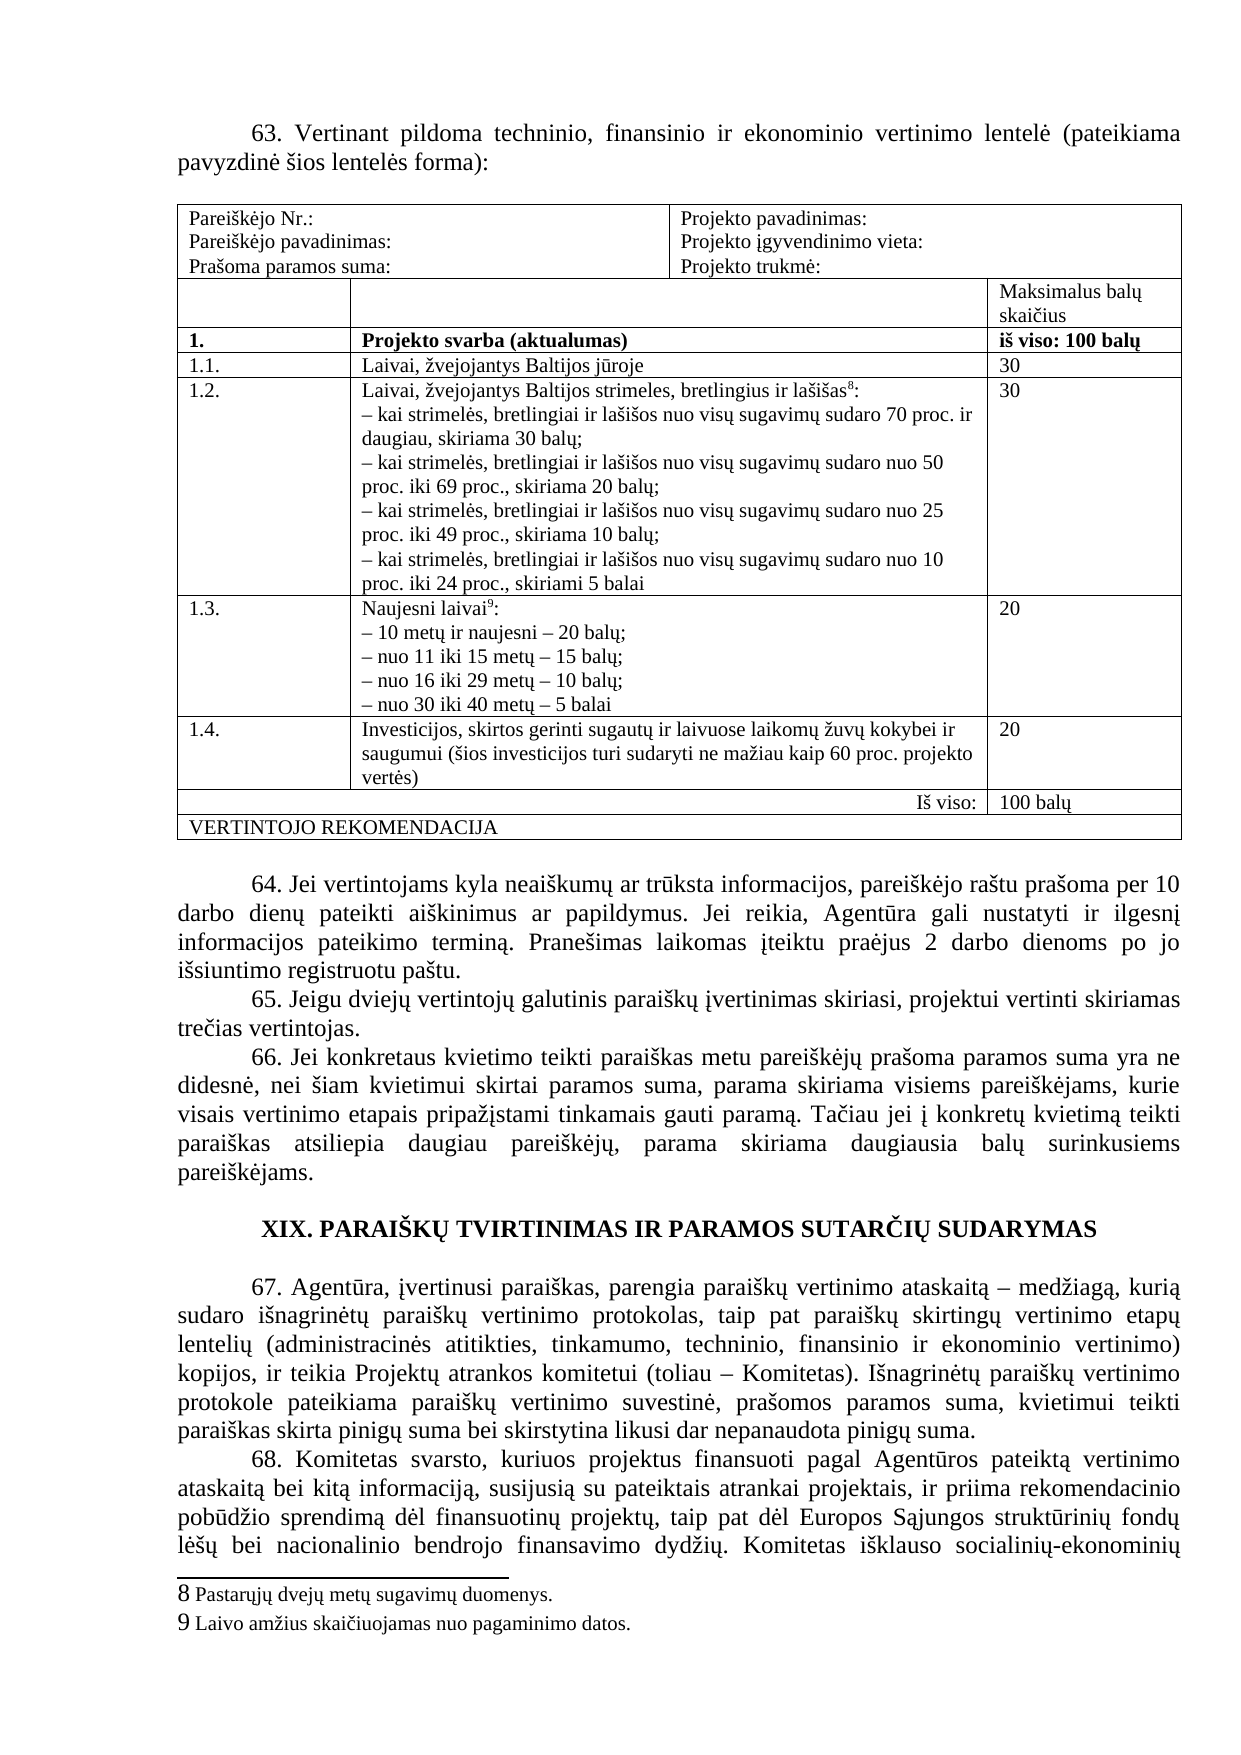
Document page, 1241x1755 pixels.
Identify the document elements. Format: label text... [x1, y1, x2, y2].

table_cell 1.3. [178, 596, 350, 716]
table_header Pareiškėjo Nr.: Pareiškėjo pavadinimas: Prašoma paramos suma: [178, 205, 669, 278]
table_cell 1.2. [178, 378, 350, 594]
table_cell 100 balų [988, 790, 1181, 814]
table_cell VERTINTOJO REKOMENDACIJA [178, 815, 1181, 839]
text 68. Komitetas svarsto, kuriuos projektus finansuoti pagal Agentūros pateiktą vertinimo ataskaitą bei kitą informaciją, susijusią su pateiktais atrankai projektais, ir priima rekomendacinio pobūdžio sprendimą dėl finansuotinų projektų, taip pat dėl Europos Sąjungos struktūrinių fondų lėšų bei nacionalinio bendrojo finansavimo dydžių. Komitetas išklauso socialinių-ekonominių [177, 1444, 1181, 1559]
table_cell [178, 279, 350, 327]
text 67. Agentūra, įvertinusi paraiškas, parengia paraiškų vertinimo ataskaitą – medžiagą, kurią sudaro išnagrinėtų paraiškų vertinimo protokolas, taip pat paraiškų skirtingų vertinimo etapų lentelių (administracinės atitikties, tinkamumo, techninio, finansinio ir ekonominio vertinimo) kopijos, ir teikia Projektų atrankos komitetui (toliau – Komitetas). Išnagrinėtų paraiškų vertinimo protokole pateikiama paraiškų vertinimo suvestinė, prašomos paramos suma, kvietimui teikti paraiškas skirta pinigų suma bei skirstytina likusi dar nepanaudota pinigų suma. [177, 1272, 1181, 1444]
table_cell 1. [178, 328, 350, 352]
table_cell Projekto svarba (aktualumas) [351, 328, 987, 352]
text 63. Vertinant pildoma techninio, finansinio ir ekonominio vertinimo lentelė (pateikiama pavyzdinė šios lentelės forma): [177, 118, 1181, 176]
text 65. Jeigu dviejų vertintojų galutinis paraiškų įvertinimas skiriasi, projektui vertinti skiriamas trečias vertintojas. [177, 984, 1181, 1042]
table_cell 1.1. [178, 353, 350, 377]
table_cell iš viso: 100 balų [988, 328, 1181, 352]
table_cell Laivai, žvejojantys Baltijos jūroje [351, 353, 987, 377]
table_cell 30 [988, 378, 1181, 594]
table_cell 20 [988, 717, 1181, 789]
table_cell Investicijos, skirtos gerinti sugautų ir laivuose laikomų žuvų kokybei ir saugumui (šios investicijos turi sudaryti ne mažiau kaip 60 proc. projekto vertės) [351, 717, 987, 789]
table_cell Iš viso: [178, 790, 987, 814]
table_cell Maksimalus balų skaičius [988, 279, 1181, 327]
table_cell 30 [988, 353, 1181, 377]
text XIX. PARAIŠKŲ TVIRTINIMAS IR PARAMOS SUTARČIŲ SUDARYMAS [177, 1214, 1181, 1243]
table_cell 1.4. [178, 717, 350, 789]
text 66. Jei konkretaus kvietimo teikti paraiškas metu pareiškėjų prašoma paramos suma yra ne didesnė, nei šiam kvietimui skirtai paramos suma, parama skiriama visiems pareiškėjams, kurie visais vertinimo etapais pripažįstami tinkamais gauti paramą. Tačiau jei į konkretų kvietimą teikti paraiškas atsiliepia daugiau pareiškėjų, parama skiriama daugiausia balų surinkusiems pareiškėjams. [177, 1042, 1181, 1185]
table_cell Laivai, žvejojantys Baltijos strimeles, bretlingius ir lašišas: – kai strimelės, bretlingiai ir lašišos nuo visų sugavimų sudaro 70 proc. ir daugiau, skiriama 30 balų; – kai strimelės, bretlingiai ir lašišos nuo visų sugavimų sudaro nuo 50 proc. iki 69 proc., skiriama 20 balų; – kai strimelės, bretlingiai ir lašišos nuo visų sugavimų sudaro nuo 25 proc. iki 49 proc., skiriama 10 balų; – kai strimelės, bretlingiai ir lašišos nuo visų sugavimų sudaro nuo 10 proc. iki 24 proc., skiriami 5 balai [351, 378, 987, 594]
table_cell Naujesni laivai: – 10 metų ir naujesni – 20 balų; – nuo 11 iki 15 metų – 15 balų; – nuo 16 iki 29 metų – 10 balų; – nuo 30 iki 40 metų – 5 balai [351, 596, 987, 716]
table_header Projekto pavadinimas: Projekto įgyvendinimo vieta: Projekto trukmė: [670, 205, 1181, 278]
table_cell 20 [988, 596, 1181, 716]
text 64. Jei vertintojams kyla neaiškumų ar trūksta informacijos, pareiškėjo raštu prašoma per 10 darbo dienų pateikti aiškinimus ar papildymus. Jei reikia, Agentūra gali nustatyti ir ilgesnį informacijos pateikimo terminą. Pranešimas laikomas įteiktu praėjus 2 darbo dienoms po jo išsiuntimo registruotu paštu. [177, 869, 1181, 984]
table_cell [351, 279, 987, 327]
